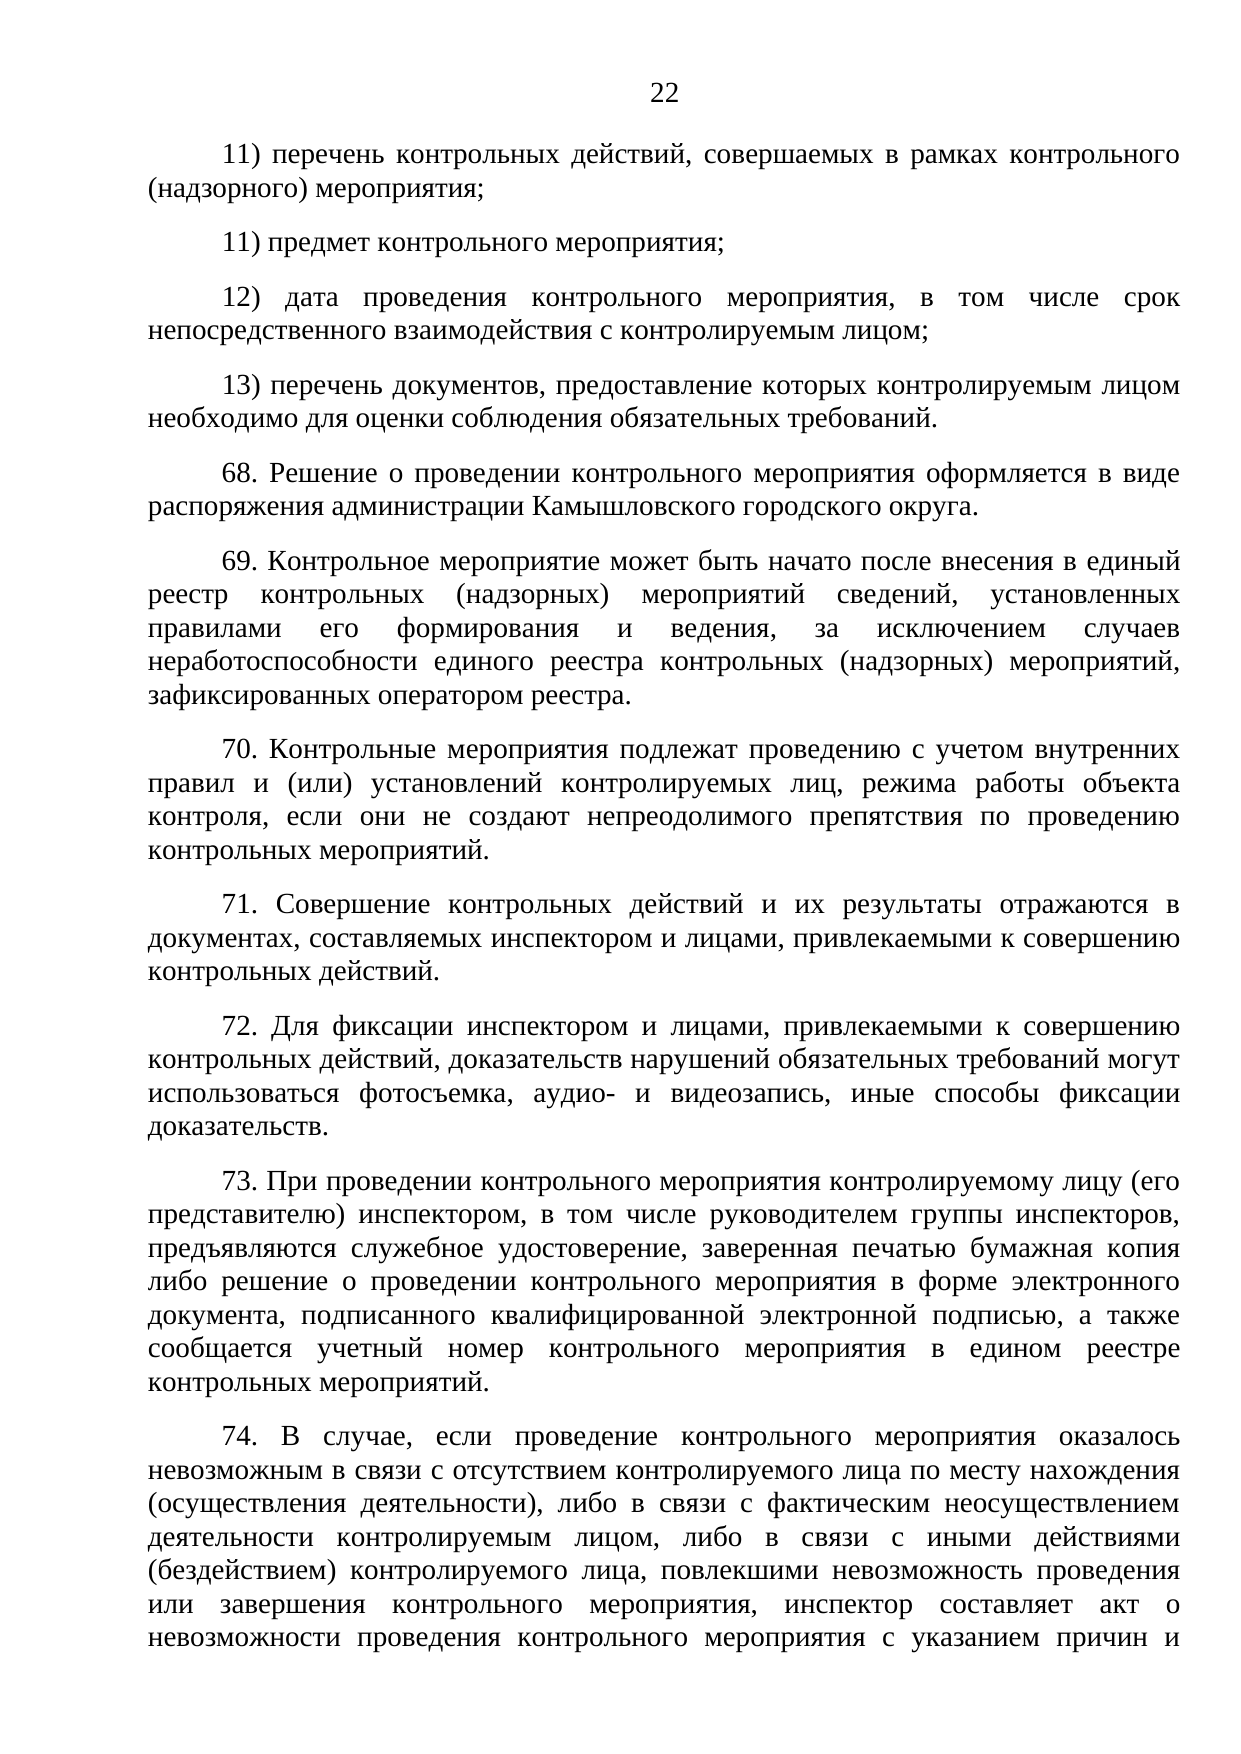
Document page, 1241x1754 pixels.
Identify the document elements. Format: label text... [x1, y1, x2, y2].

text 71. Совершение контрольных действий и их результаты отражаются в документах, составляемых инспектором и лицами, привлекаемыми к совершению контрольных действий. [148, 886, 1181, 987]
text 68. Решение о проведении контрольного мероприятия оформляется в виде распоряжения администрации Камышловского городского округа. [148, 455, 1181, 522]
text 72. Для фиксации инспектором и лицами, привлекаемыми к совершению контрольных действий, доказательств нарушений обязательных требований могут использоваться фотосъемка, аудио- и видеозапись, иные способы фиксации доказательств. [148, 1008, 1181, 1142]
text 69. Контрольное мероприятие может быть начато после внесения в единый реестр контрольных (надзорных) мероприятий сведений, установленных правилами его формирования и ведения, за исключением случаев неработоспособности единого реестра контрольных (надзорных) мероприятий, зафиксированных оператором реестра. [148, 543, 1181, 710]
text 73. При проведении контрольного мероприятия контролируемому лицу (его представителю) инспектором, в том числе руководителем группы инспекторов, предъявляются служебное удостоверение, заверенная печатью бумажная копия либо решение о проведении контрольного мероприятия в форме электронного документа, подписанного квалифицированной электронной подписью, а также сообщается учетный номер контрольного мероприятия в едином реестре контрольных мероприятий. [148, 1163, 1181, 1397]
text 12) дата проведения контрольного мероприятия, в том числе срок непосредственного взаимодействия с контролируемым лицом; [148, 279, 1181, 346]
text 74. В случае, если проведение контрольного мероприятия оказалось невозможным в связи с отсутствием контролируемого лица по месту нахождения (осуществления деятельности), либо в связи с фактическим неосуществлением деятельности контролируемым лицом, либо в связи с иными действиями (бездействием) контролируемого лица, повлекшими невозможность проведения или завершения контрольного мероприятия, инспектор составляет акт о невозможности проведения контрольного мероприятия с указанием причин и [148, 1418, 1181, 1653]
text 13) перечень документов, предоставление которых контролируемым лицом необходимо для оценки соблюдения обязательных требований. [148, 367, 1181, 434]
text 70. Контрольные мероприятия подлежат проведению с учетом внутренних правил и (или) установлений контролируемых лиц, режима работы объекта контроля, если они не создают непреодолимого препятствия по проведению контрольных мероприятий. [148, 731, 1181, 865]
text 11) предмет контрольного мероприятия; [148, 224, 1181, 258]
text 11) перечень контрольных действий, совершаемых в рамках контрольного (надзорного) мероприятия; [148, 137, 1181, 204]
